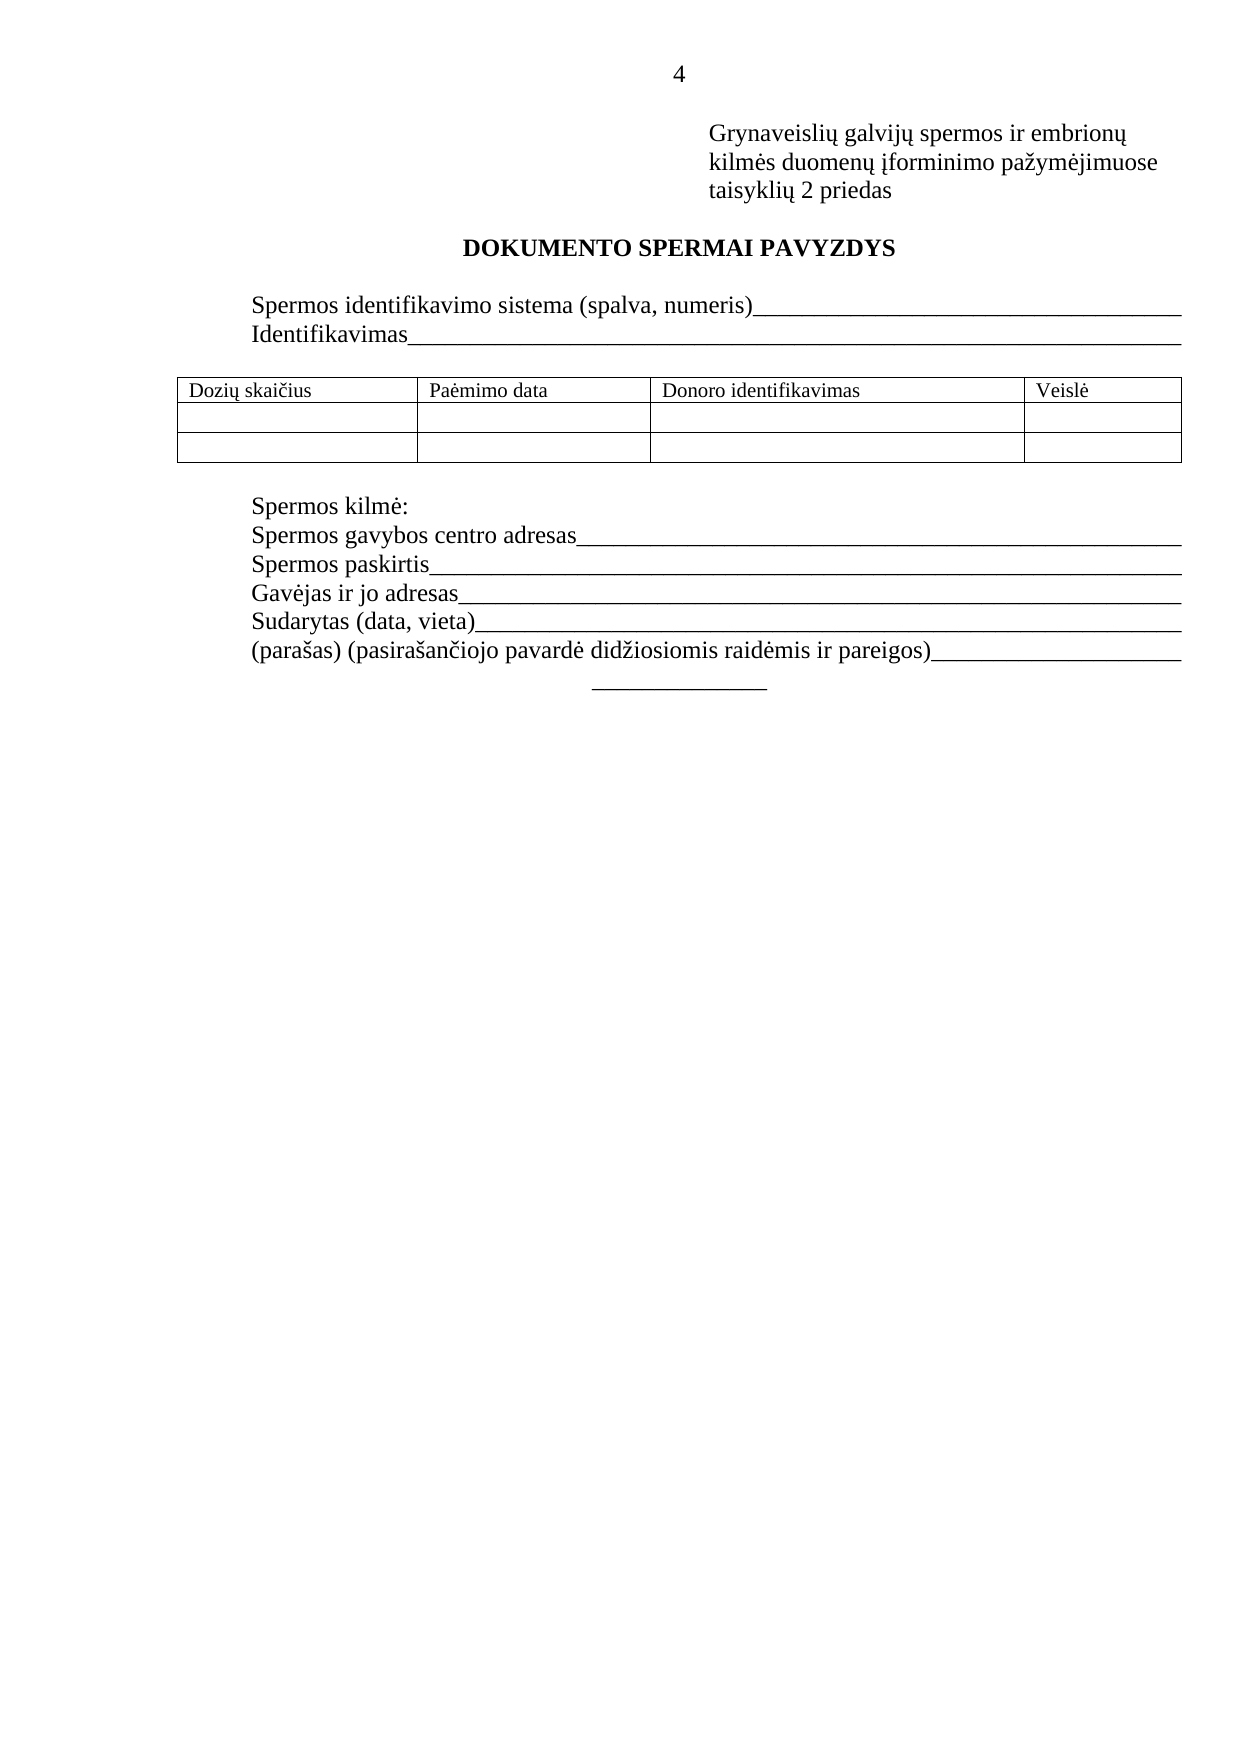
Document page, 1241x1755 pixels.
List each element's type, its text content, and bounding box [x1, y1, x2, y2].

table_cell [418, 433, 650, 462]
table_header Paėmimo data [418, 378, 650, 402]
text ______________ [177, 664, 1181, 693]
table_cell [178, 403, 417, 432]
text Spermos kilmė: [177, 491, 1181, 520]
table_cell [178, 433, 417, 462]
table_cell [651, 403, 1024, 432]
text Gavėjas ir jo adresas [177, 578, 1181, 606]
text (parašas) (pasirašančiojo pavardė didžiosiomis raidėmis ir pareigos) [177, 635, 1181, 664]
text Identifikavimas [177, 319, 1181, 348]
table_cell [1025, 403, 1181, 432]
text taisyklių 2 priedas [177, 176, 1181, 204]
text Sudarytas (data, vieta) [177, 606, 1181, 635]
text Spermos gavybos centro adresas [177, 520, 1181, 549]
text Grynaveislių galvijų spermos ir embrionų [709, 118, 1181, 147]
table_cell [1025, 433, 1181, 462]
table_header Dozių skaičius [178, 378, 417, 402]
table_header Veislė [1025, 378, 1181, 402]
table_cell [418, 403, 650, 432]
text Spermos identifikavimo sistema (spalva, numeris) [177, 291, 1181, 319]
text DOKUMENTO SPERMAI PAVYZDYS [177, 233, 1181, 262]
text kilmės duomenų įforminimo pažymėjimuose [177, 147, 1181, 176]
table_header Donoro identifikavimas [651, 378, 1024, 402]
text Spermos paskirtis [177, 549, 1181, 578]
table_cell [651, 433, 1024, 462]
